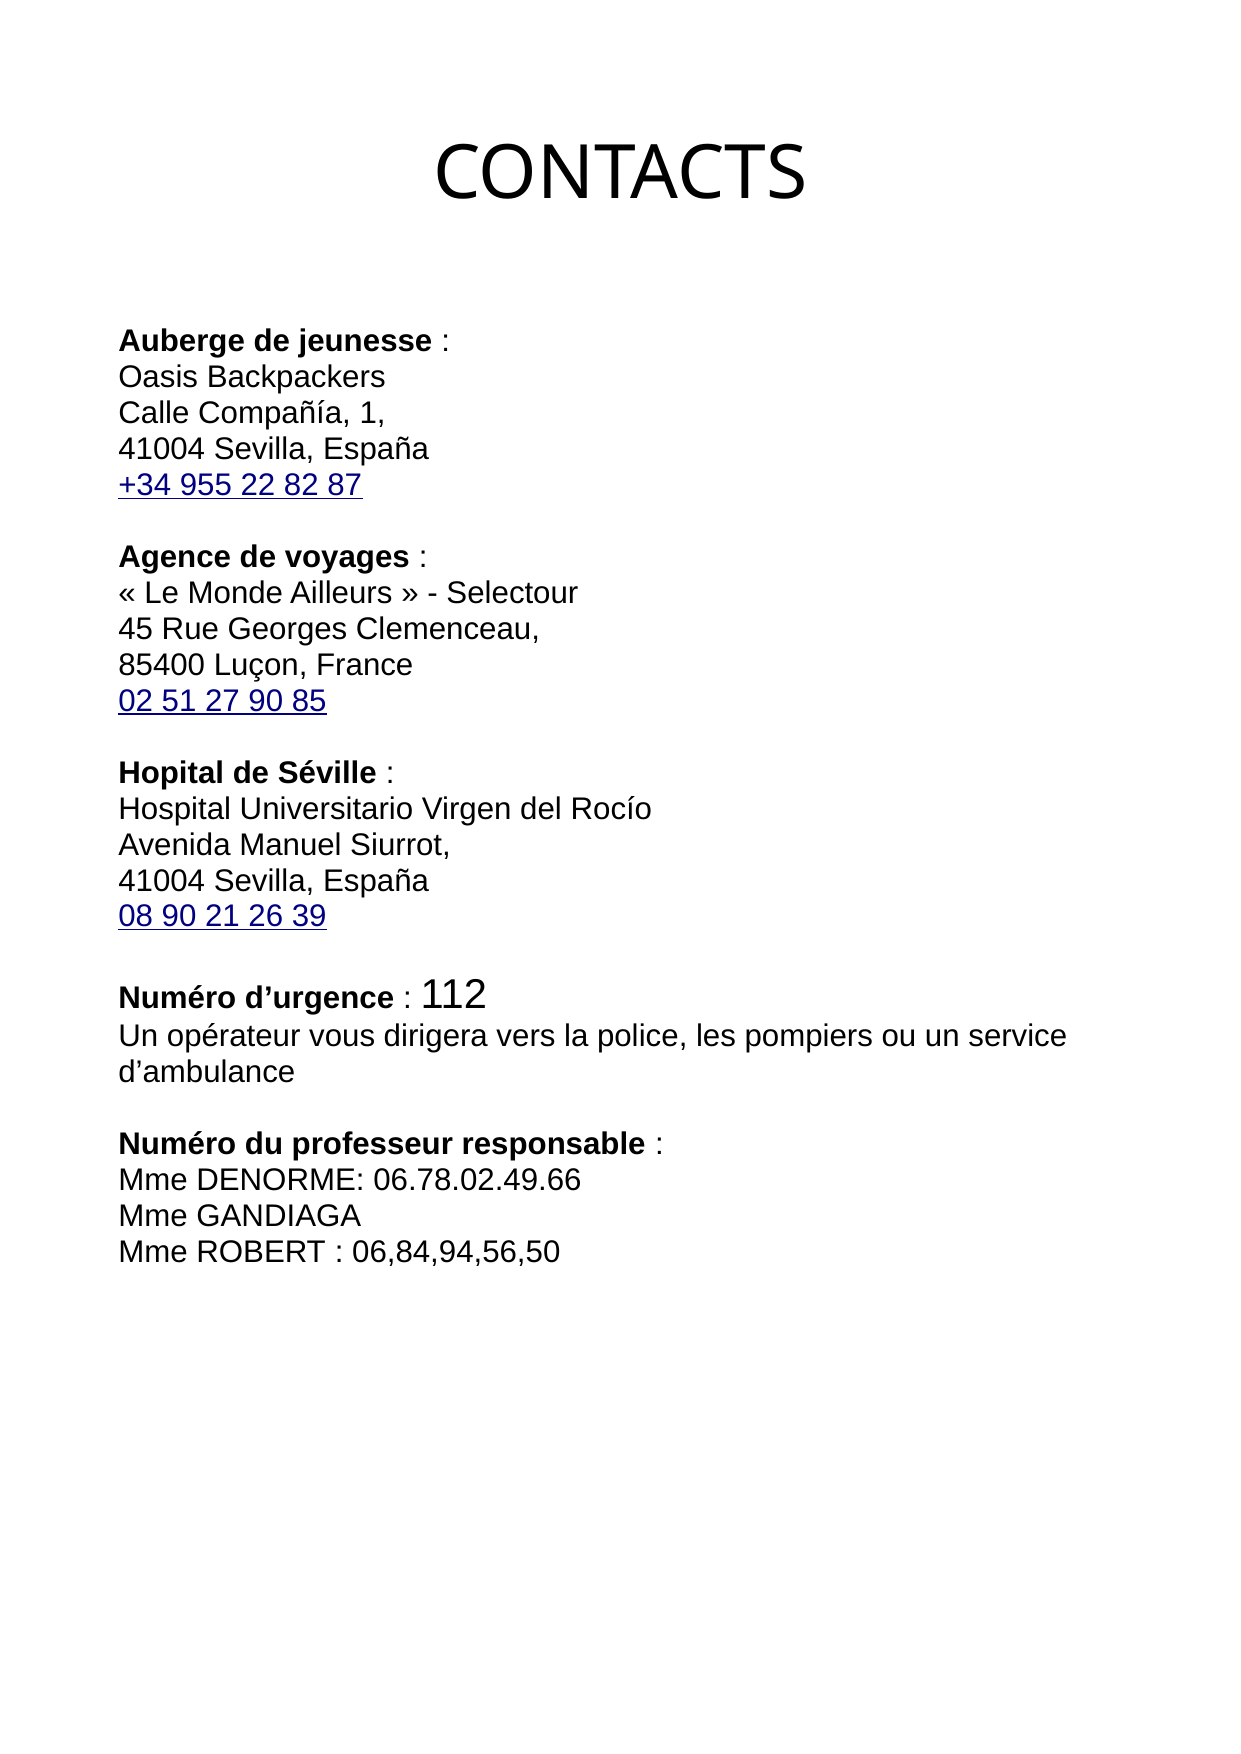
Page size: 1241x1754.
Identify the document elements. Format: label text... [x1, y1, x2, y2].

text CONTACTS [118, 118, 1122, 220]
text 02 51 27 90 85 [118, 682, 1122, 718]
text Hopital de Séville : [118, 754, 1122, 790]
text Mme GANDIAGA [118, 1197, 1122, 1233]
text 41004 Sevilla, España [118, 862, 1122, 897]
text Numéro du professeur responsable : [118, 1125, 1122, 1161]
text Agence de voyages : [118, 538, 1122, 574]
text Auberge de jeunesse : [118, 322, 1122, 358]
text 85400 Luçon, France [118, 646, 1122, 682]
text Un opérateur vous dirigera vers la police, les pompiers ou un service d’ambulance [118, 1017, 1122, 1089]
text 08 90 21 26 39 [118, 897, 1122, 933]
text « Le Monde Ailleurs » - Selectour [118, 574, 1122, 610]
text Mme DENORME: 06.78.02.49.66 [118, 1161, 1122, 1197]
text 45 Rue Georges Clemenceau, [118, 610, 1122, 646]
text +34 955 22 82 87 [118, 466, 1122, 502]
text Oasis Backpackers [118, 358, 1122, 394]
text 41004 Sevilla, España [118, 430, 1122, 466]
text Calle Compañía, 1, [118, 394, 1122, 430]
text Hospital Universitario Virgen del Rocío [118, 790, 1122, 826]
text Numéro d’urgence : 112 [118, 969, 1122, 1017]
text Mme ROBERT : 06,84,94,56,50 [118, 1233, 1122, 1269]
text Avenida Manuel Siurrot, [118, 826, 1122, 862]
